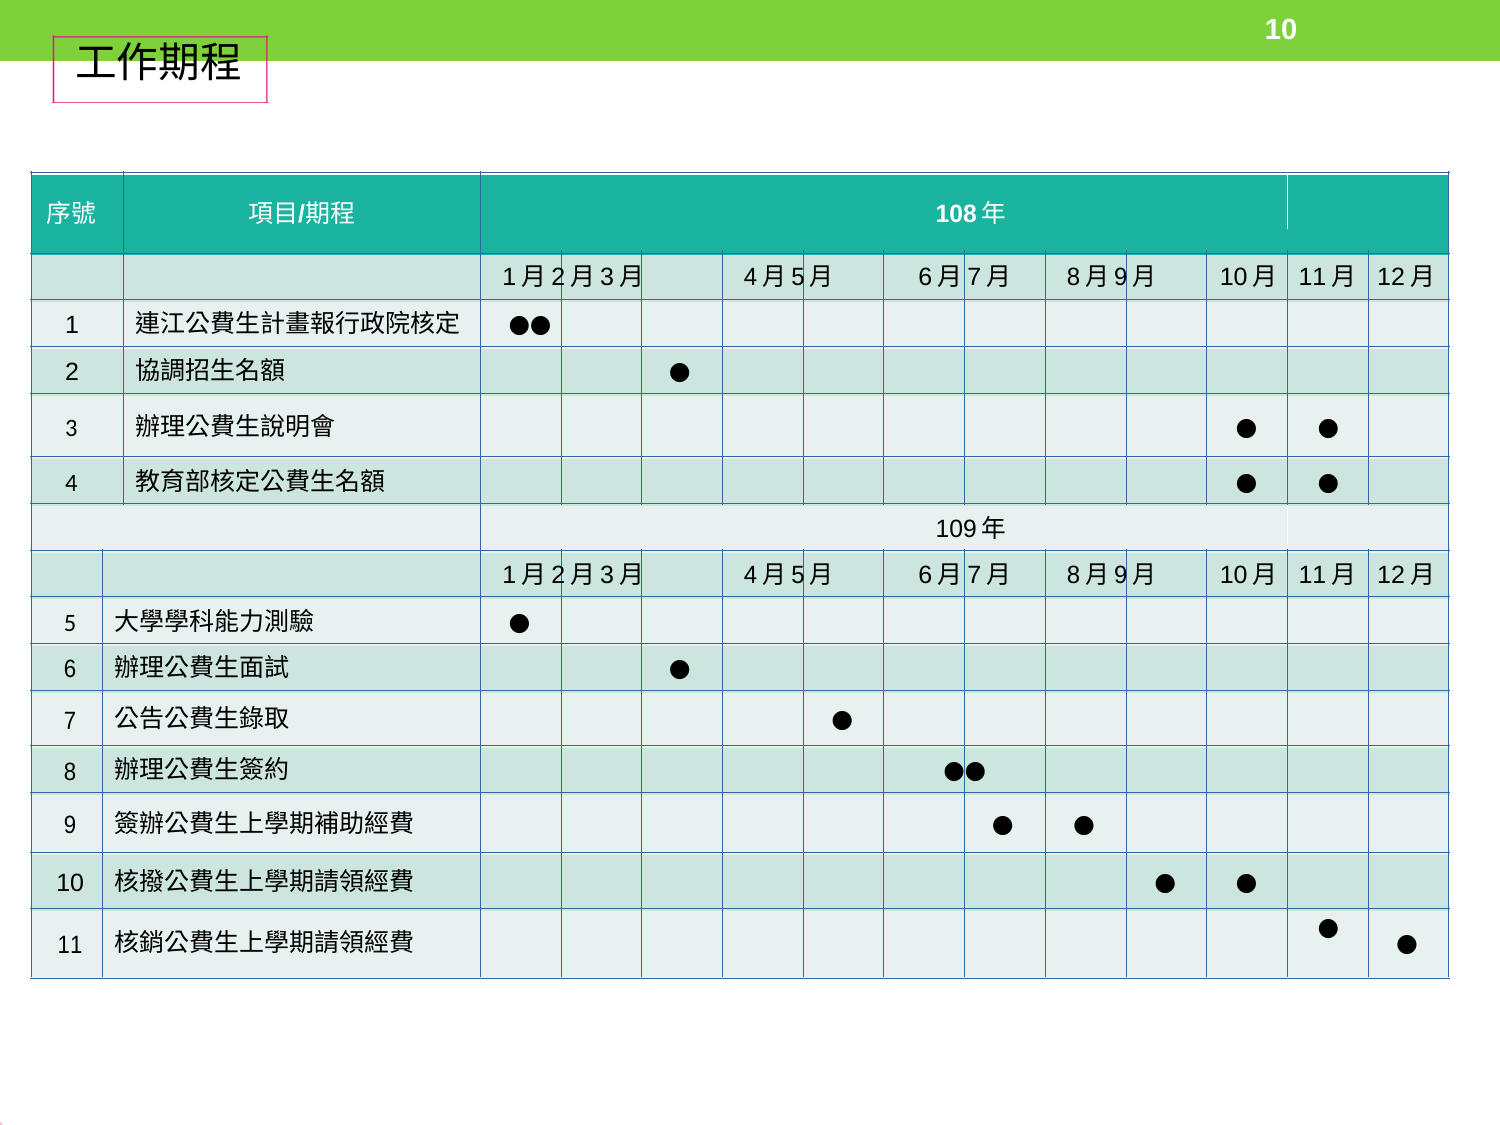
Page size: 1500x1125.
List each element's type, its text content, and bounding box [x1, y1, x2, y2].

table_cell 10月 [1207, 553, 1287, 591]
table_cell [481, 396, 561, 442]
table_cell [103, 748, 108, 786]
table_cell [642, 795, 722, 839]
table_cell ● [804, 693, 883, 734]
table_cell [481, 693, 561, 734]
table_cell [562, 646, 641, 683]
table_cell 5 [32, 599, 102, 637]
table_cell [32, 506, 108, 544]
table_cell [965, 459, 1045, 497]
table_cell 辦理公費生簽約 [108, 748, 480, 786]
table_cell [1369, 637, 1448, 643]
table_cell [1369, 683, 1448, 690]
table_cell [804, 339, 883, 346]
table_cell [1207, 839, 1287, 852]
table_cell [884, 839, 964, 852]
table_cell [642, 442, 722, 456]
table_cell [108, 292, 123, 299]
table_cell [804, 795, 883, 839]
table_cell [965, 683, 1045, 690]
table_cell [108, 553, 480, 591]
table_cell [884, 637, 964, 643]
table_cell [1369, 292, 1448, 299]
table_cell [1046, 734, 1126, 745]
table_cell [1127, 599, 1206, 637]
table_cell [562, 683, 641, 690]
table_cell [1046, 591, 1126, 596]
table_cell [124, 339, 480, 346]
table_cell [108, 229, 123, 253]
table_cell [723, 459, 803, 497]
table_cell [884, 386, 964, 393]
table_cell [723, 683, 803, 690]
table_cell 1 [32, 302, 108, 339]
table_header [108, 175, 123, 229]
table_cell 連江公費生計畫報行政院核定 [124, 302, 480, 339]
table_cell [1127, 339, 1206, 346]
table_cell 4月5 [723, 255, 803, 292]
table_cell 11月 [1288, 255, 1368, 292]
table_cell [1046, 637, 1126, 643]
table_cell [884, 795, 964, 839]
table_cell [1046, 302, 1126, 339]
table_cell [562, 497, 641, 503]
table_cell [1288, 942, 1368, 958]
table_cell [108, 386, 123, 393]
table_cell 辦理公費生面試 [108, 646, 480, 683]
table_cell [1127, 637, 1206, 643]
table_cell [108, 349, 123, 386]
table_cell [1046, 396, 1126, 442]
table_cell 月 [1127, 553, 1206, 591]
table_cell [965, 855, 1045, 897]
table_cell [723, 292, 803, 299]
table_cell [965, 839, 1045, 852]
table_cell [481, 292, 561, 299]
table_cell [804, 748, 883, 786]
table_cell [108, 459, 123, 497]
table_cell [965, 396, 1045, 442]
table_cell [108, 339, 123, 346]
table_cell [1288, 599, 1368, 637]
table_cell [884, 349, 964, 386]
table_cell [108, 544, 480, 550]
table_cell 11 [32, 911, 102, 958]
table_cell [32, 339, 108, 346]
table_cell [124, 229, 480, 253]
table_cell [1127, 683, 1206, 690]
table_cell [804, 386, 883, 393]
table_cell [965, 911, 1045, 942]
table_cell 1月2月3月 [562, 553, 641, 591]
table_cell [1288, 386, 1368, 393]
table_cell [1207, 442, 1287, 456]
table_cell [804, 897, 883, 908]
table_cell [32, 591, 102, 596]
table_cell [108, 734, 480, 745]
table_cell [723, 442, 803, 456]
table_cell [1046, 599, 1126, 637]
table_cell [965, 292, 1045, 299]
table_cell [1288, 748, 1368, 786]
table_header 108年 [883, 175, 1287, 229]
table_cell [1046, 748, 1126, 786]
table_cell [1288, 292, 1368, 299]
table_cell [103, 599, 108, 637]
table_cell [884, 734, 964, 745]
table_cell [1207, 599, 1287, 637]
table_cell ● [1127, 855, 1206, 897]
table_cell [1369, 591, 1448, 596]
table_cell 7 [32, 693, 102, 734]
table_header 項目/期程 [124, 175, 480, 229]
table_cell [965, 302, 1045, 339]
table_cell ●● [481, 302, 561, 339]
picture [0, 0, 1500, 103]
table_cell [103, 855, 108, 897]
table_cell 月 [804, 255, 883, 292]
table_cell [1288, 795, 1368, 839]
table_cell [884, 646, 964, 683]
table_cell [1046, 942, 1126, 958]
table_cell 4 [32, 459, 108, 497]
table_cell [804, 599, 883, 637]
table_cell [1288, 958, 1369, 978]
table_cell [562, 942, 641, 958]
table_cell ● [481, 599, 561, 637]
table_cell [1046, 897, 1126, 908]
table_cell [481, 544, 1448, 550]
table_cell [31, 958, 108, 978]
table_cell ● [1288, 396, 1368, 442]
table_cell [562, 748, 641, 786]
table_cell 12月 [1369, 255, 1448, 292]
table_cell [723, 897, 803, 908]
table_cell [884, 897, 964, 908]
table_cell [481, 506, 723, 544]
table_cell [108, 897, 480, 908]
table_cell [1127, 646, 1206, 683]
table_cell 1月2月3月 [642, 553, 722, 591]
table_cell [1288, 839, 1368, 852]
table_cell [804, 396, 883, 442]
table_cell [1369, 748, 1448, 786]
table_cell 7月 [965, 553, 1045, 591]
table_cell [723, 958, 883, 978]
table_cell 大學學科能力測驗 [108, 599, 480, 637]
table_cell [884, 302, 964, 339]
table_cell [884, 442, 964, 456]
table_cell [723, 786, 803, 792]
table_cell [965, 734, 1045, 745]
table_cell [1369, 839, 1448, 852]
table_header 序號 [32, 175, 108, 229]
table_cell [883, 229, 1046, 253]
table_cell [1369, 386, 1448, 393]
table_cell [1288, 734, 1368, 745]
table_cell [723, 646, 803, 683]
table_cell [723, 748, 803, 786]
table_cell [1369, 442, 1448, 456]
table_cell [1046, 339, 1126, 346]
table_cell [804, 786, 883, 792]
table_cell [1127, 911, 1206, 942]
table_cell [723, 302, 803, 339]
table_cell [965, 786, 1045, 792]
table_cell 9 [32, 795, 102, 839]
table_cell [1207, 292, 1287, 299]
table_cell ● [965, 795, 1045, 839]
table_cell [1046, 497, 1126, 503]
table_cell [124, 386, 480, 393]
table_cell ● [642, 646, 722, 683]
table_cell [965, 442, 1045, 456]
table_cell [723, 229, 883, 253]
table_cell [1046, 459, 1126, 497]
table_cell [804, 855, 883, 897]
table_cell 8月9 [1046, 553, 1126, 591]
table_cell [562, 734, 641, 745]
table_cell [642, 855, 722, 897]
table_cell [481, 942, 561, 958]
table_cell [804, 734, 883, 745]
table_cell [481, 748, 561, 786]
table_cell [562, 911, 641, 942]
table_cell ● [642, 349, 722, 386]
table_cell [642, 911, 722, 942]
table_cell [1046, 855, 1126, 897]
table_cell [1046, 646, 1126, 683]
table_cell [481, 591, 561, 596]
table_cell [32, 497, 108, 503]
table_cell [1288, 497, 1368, 503]
table_cell [1207, 911, 1287, 942]
table_cell [1369, 786, 1448, 792]
table_cell [481, 839, 561, 852]
table_cell [103, 897, 108, 908]
table_cell [562, 386, 641, 393]
table_cell 1月2月3月 [642, 255, 722, 292]
table_cell [1206, 229, 1448, 253]
table_cell [1207, 591, 1287, 596]
table_cell [1369, 897, 1448, 908]
table_cell [1369, 693, 1448, 734]
table_cell [965, 599, 1045, 637]
table_cell [723, 591, 803, 596]
table_cell 1月2月3月 [562, 255, 641, 292]
table_cell [1127, 442, 1206, 456]
table_cell [965, 942, 1045, 958]
table_cell [883, 958, 1046, 978]
table_cell [481, 459, 561, 497]
table_cell [1207, 795, 1287, 839]
table_cell [1046, 292, 1126, 299]
table_cell 核銷公費生上學期請領經費 [108, 911, 480, 958]
table_cell [562, 795, 641, 839]
table_cell [1369, 958, 1448, 978]
table_cell [723, 911, 803, 942]
table_cell [1046, 911, 1126, 942]
table_cell [32, 839, 102, 852]
table_cell [32, 544, 108, 550]
table_cell 月 [804, 553, 883, 591]
table_cell [32, 786, 102, 792]
table_cell [1369, 349, 1448, 386]
table_cell [642, 786, 722, 792]
table_cell [108, 958, 481, 978]
table_cell 10 [32, 855, 102, 897]
table_cell [723, 506, 883, 544]
table_cell [32, 553, 102, 591]
table_cell ● [1288, 459, 1368, 497]
table_cell [108, 396, 123, 442]
table_cell [642, 302, 722, 339]
table_cell [1127, 302, 1206, 339]
table_cell 6月 [884, 255, 964, 292]
table_cell [1127, 497, 1206, 503]
table_cell [642, 292, 722, 299]
table_cell [804, 683, 883, 690]
table_cell [965, 386, 1045, 393]
table_cell [642, 591, 722, 596]
table_cell [1046, 958, 1206, 978]
table_cell 8 [32, 748, 102, 786]
table_cell [562, 459, 641, 497]
table_cell 協調招生名額 [124, 349, 480, 386]
table_cell [884, 339, 964, 346]
table_cell [108, 637, 480, 643]
table_cell [1127, 396, 1206, 442]
table_cell [804, 459, 883, 497]
table_cell [1288, 693, 1368, 734]
table_cell [723, 396, 803, 442]
table_cell [642, 942, 722, 958]
table_cell [723, 497, 803, 503]
table_cell [1046, 349, 1126, 386]
table_cell [103, 911, 108, 958]
table_cell [1369, 302, 1448, 339]
table_cell 4月5 [723, 553, 803, 591]
table_cell [481, 339, 561, 346]
table_cell [1369, 396, 1448, 442]
table_cell [108, 683, 480, 690]
table_cell [1207, 497, 1287, 503]
table_cell [723, 839, 803, 852]
table_cell [32, 683, 102, 690]
table_cell 12月 [1369, 553, 1448, 591]
table_cell [1288, 897, 1368, 908]
table_cell [965, 349, 1045, 386]
table_cell [723, 693, 803, 734]
table_cell [1288, 442, 1368, 456]
table_cell [804, 911, 883, 942]
table_cell [32, 292, 108, 299]
table_cell [32, 897, 102, 908]
table_cell 1月2月3月 [481, 255, 561, 292]
table_cell 6月 [884, 553, 964, 591]
table_cell [804, 942, 883, 958]
table_cell [1046, 386, 1126, 393]
table_cell [481, 897, 561, 908]
table_cell [108, 786, 480, 792]
table_cell [884, 591, 964, 596]
table_cell ● [1207, 855, 1287, 897]
table_cell [1207, 897, 1287, 908]
table_cell [1127, 897, 1206, 908]
table_cell [1127, 748, 1206, 786]
table_cell [1046, 229, 1206, 253]
table_cell [1127, 795, 1206, 839]
table_cell [642, 683, 722, 690]
table_cell [1207, 693, 1287, 734]
table_cell ● [1046, 795, 1126, 839]
table_cell [1207, 339, 1287, 346]
table_cell [481, 386, 561, 393]
table_cell [32, 255, 108, 292]
table_cell [481, 911, 561, 942]
table_cell [642, 897, 722, 908]
table_cell [884, 497, 964, 503]
table_cell [884, 911, 964, 942]
table_cell [562, 839, 641, 852]
table_cell [562, 591, 641, 596]
table_cell [32, 637, 102, 643]
table_cell [1206, 958, 1287, 978]
table_cell [108, 302, 123, 339]
table_cell [804, 839, 883, 852]
table_cell [804, 349, 883, 386]
table_cell [965, 646, 1045, 683]
table_cell [481, 349, 561, 386]
table_cell [642, 748, 722, 786]
table_cell [884, 292, 964, 299]
table_cell [562, 855, 641, 897]
table_cell [804, 591, 883, 596]
table_cell [1288, 591, 1368, 596]
table_cell [1207, 683, 1287, 690]
table_cell 7月 [965, 255, 1045, 292]
table_cell [481, 958, 723, 978]
table_cell [1127, 349, 1206, 386]
table_cell [103, 693, 108, 734]
table_cell [884, 396, 964, 442]
table_cell [1046, 442, 1126, 456]
table_cell [1127, 459, 1206, 497]
table_cell [103, 734, 108, 745]
table_header [481, 175, 723, 229]
table_cell 6 [32, 646, 102, 683]
table_cell [1369, 734, 1448, 745]
table_cell [124, 497, 480, 503]
table_cell ● [1369, 911, 1448, 958]
table_cell [108, 255, 123, 292]
table_cell [103, 553, 108, 591]
table_cell [1369, 459, 1448, 497]
table_cell ● [1207, 396, 1287, 442]
table_cell [1288, 855, 1368, 897]
table_cell [481, 442, 561, 456]
table_cell 10月 [1207, 255, 1287, 292]
table_cell [884, 599, 964, 637]
table_cell 2 [32, 349, 108, 386]
table_cell [723, 339, 803, 346]
table_cell [32, 442, 108, 456]
table_cell [481, 637, 561, 643]
table_cell [108, 839, 480, 852]
table_cell ●● [884, 748, 964, 786]
table_cell [1207, 786, 1287, 792]
table_cell ● [1288, 911, 1368, 942]
table_cell [32, 734, 102, 745]
table_cell [804, 442, 883, 456]
table_cell [562, 292, 641, 299]
table_cell [642, 497, 722, 503]
table_cell [1207, 386, 1287, 393]
table_cell [1207, 349, 1287, 386]
table_cell [723, 637, 803, 643]
table_cell [1288, 646, 1368, 683]
table_cell [1127, 693, 1206, 734]
table_cell [723, 386, 803, 393]
table_cell [884, 693, 964, 734]
table_cell [1369, 599, 1448, 637]
table_cell [642, 693, 722, 734]
table_cell 8月9 [1046, 255, 1126, 292]
table_cell [1046, 683, 1126, 690]
table_cell [562, 693, 641, 734]
table_cell [642, 599, 722, 637]
table_cell [642, 734, 722, 745]
table_cell [804, 646, 883, 683]
table_cell [1127, 786, 1206, 792]
table_cell [1288, 302, 1368, 339]
table_cell [965, 591, 1045, 596]
table_cell [481, 855, 561, 897]
table_cell [723, 942, 803, 958]
table_cell [562, 339, 641, 346]
table_cell [481, 497, 561, 503]
table_cell [32, 229, 108, 253]
table_cell [1127, 942, 1206, 958]
table_cell [804, 497, 883, 503]
table_cell [1127, 386, 1206, 393]
table_cell [1207, 646, 1287, 683]
table_cell [1288, 506, 1369, 544]
table_cell [723, 349, 803, 386]
table_cell [124, 292, 480, 299]
table_cell [804, 637, 883, 643]
table_cell [108, 442, 123, 456]
table_cell [1207, 748, 1287, 786]
table_cell [884, 683, 964, 690]
table_cell [1127, 292, 1206, 299]
table_cell [642, 396, 722, 442]
table_cell [1288, 637, 1368, 643]
table_cell [108, 497, 123, 503]
table_cell [1207, 302, 1287, 339]
table_cell [884, 459, 964, 497]
table_cell [642, 386, 722, 393]
table_cell [1046, 786, 1126, 792]
table_cell [1369, 855, 1448, 897]
table_cell [1127, 839, 1206, 852]
table_cell [562, 302, 641, 339]
table_cell [562, 637, 641, 643]
table_cell [723, 795, 803, 839]
table_cell 簽辦公費生上學期補助經費 [108, 795, 480, 839]
table_cell [723, 734, 803, 745]
table_cell [1288, 786, 1368, 792]
table_cell [481, 734, 561, 745]
table_cell [1127, 734, 1206, 745]
table_cell [124, 442, 480, 456]
table_cell [804, 302, 883, 339]
table_cell [884, 942, 964, 958]
table_cell 3 [32, 396, 108, 442]
table_cell [1369, 339, 1448, 346]
table_cell [884, 786, 964, 792]
table_cell [965, 497, 1045, 503]
table_cell [124, 255, 480, 292]
table_cell ●● [965, 748, 1045, 786]
table_cell [1046, 693, 1126, 734]
table_cell [965, 693, 1045, 734]
table_cell [642, 839, 722, 852]
table_cell 1月2月3月 [481, 553, 561, 591]
table_cell [1369, 506, 1448, 544]
table_cell [481, 795, 561, 839]
table_cell [103, 646, 108, 683]
table_cell [481, 683, 561, 690]
table_cell [1127, 591, 1206, 596]
table_cell 11月 [1288, 553, 1368, 591]
table_cell [481, 786, 561, 792]
table_cell [1369, 646, 1448, 683]
table_cell [965, 897, 1045, 908]
table_cell 辦理公費生說明會 [124, 396, 480, 442]
table_cell [562, 349, 641, 386]
table_cell [1207, 942, 1287, 958]
table_cell [1046, 839, 1126, 852]
table_cell [103, 795, 108, 839]
table_cell [1369, 497, 1448, 503]
table_cell [108, 591, 480, 596]
table_cell [1288, 339, 1368, 346]
table_cell [804, 292, 883, 299]
table_cell ● [1207, 459, 1287, 497]
table_cell [562, 786, 641, 792]
table_cell [562, 599, 641, 637]
table_cell [1369, 795, 1448, 839]
table_cell [103, 839, 108, 852]
table_header [723, 175, 883, 229]
table_cell [965, 339, 1045, 346]
table_cell [481, 229, 723, 253]
table_cell [723, 599, 803, 637]
table_cell [1288, 349, 1368, 386]
table_header [1369, 175, 1448, 229]
table_cell [642, 637, 722, 643]
table_cell [562, 442, 641, 456]
table_cell [1207, 637, 1287, 643]
table_cell [562, 897, 641, 908]
table_cell 109年 [883, 506, 1287, 544]
table_cell [32, 386, 108, 393]
table_cell [642, 459, 722, 497]
table_cell [108, 506, 480, 544]
table_cell 核撥公費生上學期請領經費 [108, 855, 480, 897]
table_cell 公告公費生錄取 [108, 693, 480, 734]
table_cell [642, 339, 722, 346]
table_header [1288, 175, 1369, 229]
table_cell [1288, 683, 1368, 690]
table_cell 月 [1127, 255, 1206, 292]
table_cell 教育部核定公費生名額 [124, 459, 480, 497]
table_cell [965, 637, 1045, 643]
table_cell [481, 646, 561, 683]
table_cell [884, 855, 964, 897]
table_cell [1207, 734, 1287, 745]
table_cell [723, 855, 803, 897]
table_cell [562, 396, 641, 442]
